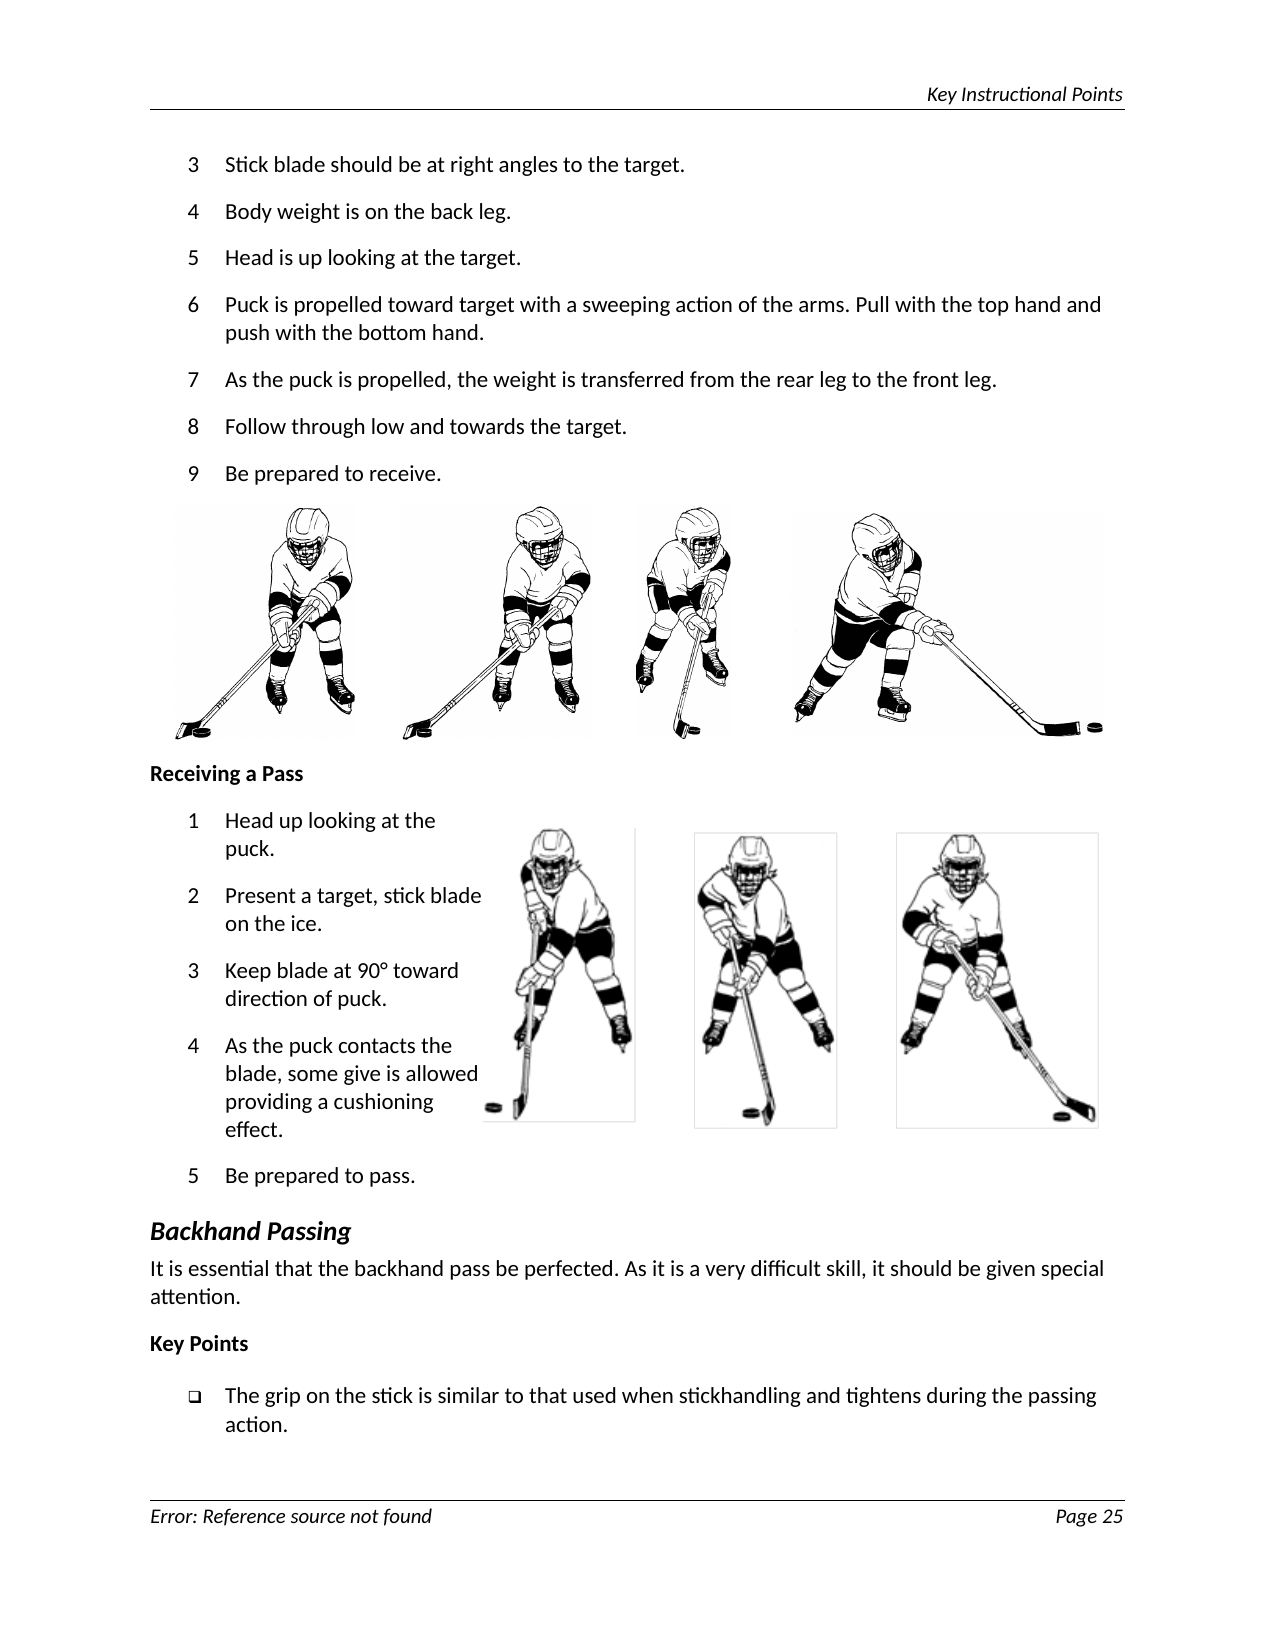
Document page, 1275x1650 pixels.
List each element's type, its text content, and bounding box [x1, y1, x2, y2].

text [838, 881, 896, 937]
text [1099, 956, 1125, 1012]
text 4 As the puck contacts the blade, some give is allowed providing a cushioning effect. [187, 1031, 1125, 1143]
text [1099, 881, 1125, 937]
text 9 Be prepared to receive. [187, 459, 1125, 487]
text 7 As the puck is propelled, the weight is transferred from the rear leg to the front leg. [187, 365, 1125, 393]
text 6 Puck is propelled toward target with a sweeping action of the arms. Pull with the top hand and push with the bottom hand. [187, 290, 1125, 346]
text 3 Stick blade should be at right angles to the target. [187, 150, 1125, 178]
subtitle Key Points [150, 1329, 1125, 1357]
text 5 Head is up looking at the target. [187, 243, 1125, 272]
list The grip on the stick is similar to that used when stickhandling and tightens during the passing action. [187, 1382, 1125, 1438]
text 1 Head up looking at the puck. [187, 806, 1125, 862]
text [636, 956, 694, 1012]
subtitle Backhand Passing [150, 1214, 1125, 1248]
text 8 Follow through low and towards the target. [187, 412, 1125, 440]
text 5 Be prepared to pass. [187, 1162, 1125, 1189]
text 3 Keep blade at 90° toward direction of puck. [187, 956, 482, 1012]
text 2 Present a target, stick blade on the ice. [187, 881, 482, 937]
text 4 Body weight is on the back leg. [187, 197, 1125, 225]
text It is essential that the backhand pass be perfected. As it is a very difficult skill, it should be given special attention. [150, 1254, 1125, 1310]
subtitle Receiving a Pass [150, 759, 1125, 788]
text [636, 881, 694, 937]
text [838, 956, 896, 1012]
